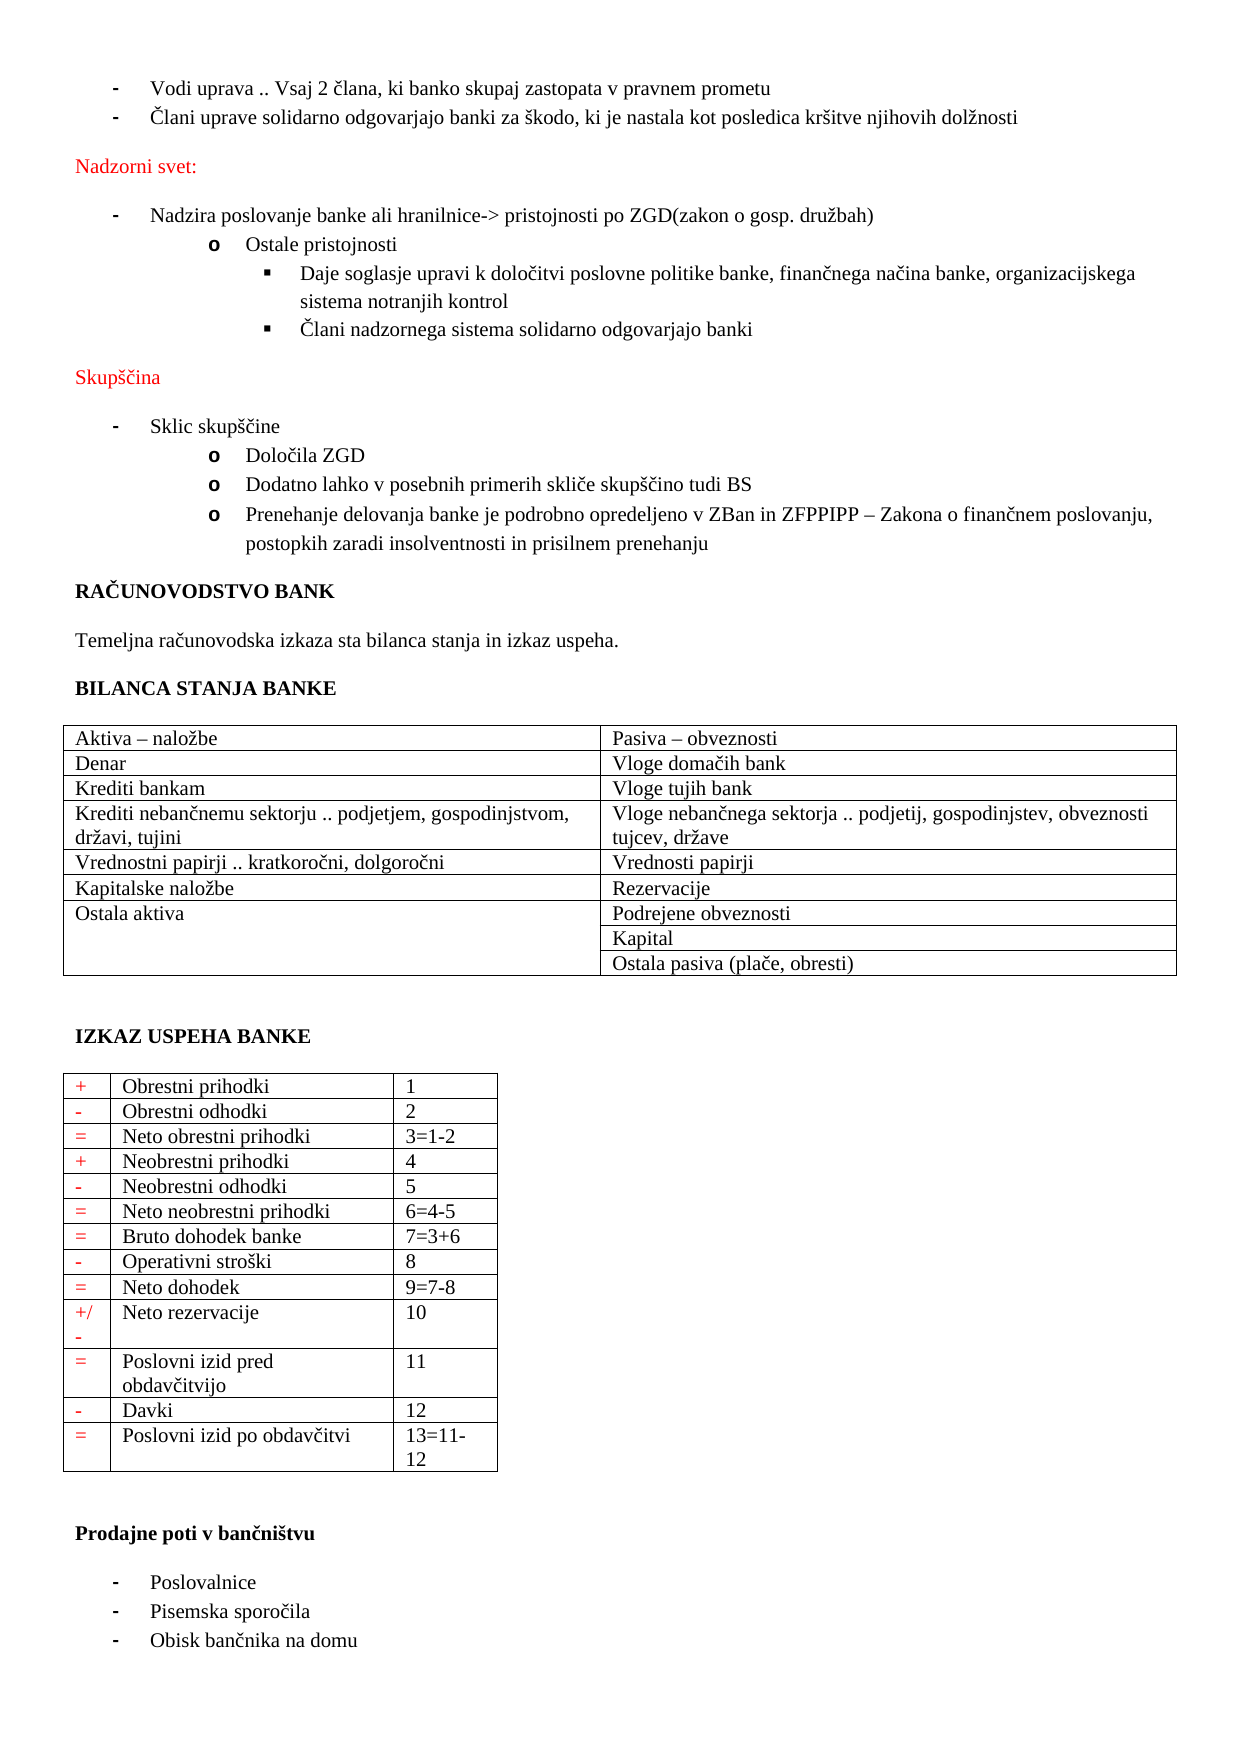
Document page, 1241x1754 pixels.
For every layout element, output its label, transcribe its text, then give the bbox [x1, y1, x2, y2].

list Ostale pristojnosti [208, 232, 1165, 257]
table_cell Ostala pasiva (plače, obresti) [601, 951, 1176, 975]
table_header Obrestni prihodki [111, 1074, 393, 1098]
table_cell = [64, 1275, 110, 1299]
table_cell Obrestni odhodki [111, 1099, 393, 1123]
table_cell +/- [64, 1300, 110, 1348]
table_cell Podrejene obveznosti [601, 901, 1176, 924]
table_cell Vrednosti papirji [601, 850, 1176, 874]
table_cell Operativni stroški [111, 1250, 393, 1273]
table_cell Kapital [601, 926, 1176, 950]
list Člani uprave solidarno odgovarjajo banki za škodo, ki je nastala kot posledica kršitve njihovih dolžnosti [112, 104, 1165, 129]
table_cell Vloge nebančnega sektorja .. podjetij, gospodinjstev, obveznosti tujcev, države [601, 801, 1176, 849]
table_cell 13=11-12 [394, 1423, 497, 1471]
table_cell 8 [394, 1250, 497, 1273]
table_cell 9=7-8 [394, 1275, 497, 1299]
table_cell Krediti nebančnemu sektorju .. podjetjem, gospodinjstvom, državi, tujini [64, 801, 600, 849]
table_cell 12 [394, 1398, 497, 1422]
table_cell 10 [394, 1300, 497, 1348]
table_cell 7=3+6 [394, 1224, 497, 1248]
list Poslovalnice [112, 1569, 1165, 1594]
table_cell Neobrestni odhodki [111, 1174, 393, 1198]
table_header + [64, 1074, 110, 1098]
table_cell = [64, 1349, 110, 1397]
list Prenehanje delovanja banke je podrobno opredeljeno v ZBan in ZFPPIPP – Zakona o finančnem poslovanju, postopkih zaradi insolventnosti in prisilnem prenehanju [208, 502, 1165, 555]
table_cell 6=4-5 [394, 1199, 497, 1223]
table_cell - [64, 1398, 110, 1422]
table_cell 11 [394, 1349, 497, 1397]
table_cell 5 [394, 1174, 497, 1198]
table_header Aktiva – naložbe [64, 726, 600, 750]
table_cell Denar [64, 751, 600, 775]
list Določila ZGD [208, 443, 1165, 468]
table_header 1 [394, 1074, 497, 1098]
table_header Pasiva – obveznosti [601, 726, 1176, 750]
table_cell Vrednostni papirji .. kratkoročni, dolgoročni [64, 850, 600, 874]
table_cell Bruto dohodek banke [111, 1224, 393, 1248]
text Skupščina [75, 365, 1165, 389]
table_cell Krediti bankam [64, 776, 600, 800]
table_cell 4 [394, 1149, 497, 1173]
table_cell = [64, 1224, 110, 1248]
table_cell 2 [394, 1099, 497, 1123]
table_cell Neto obrestni prihodki [111, 1124, 393, 1148]
text Prodajne poti v bančništvu [75, 1521, 1165, 1545]
list Nadzira poslovanje banke ali hranilnice-> pristojnosti po ZGD(zakon o gosp. družbah) [112, 203, 1165, 228]
table_cell Poslovni izid pred obdavčitvijo [111, 1349, 393, 1397]
list Obisk bančnika na domu [112, 1627, 1165, 1653]
table_cell - [64, 1250, 110, 1273]
list Člani nadzornega sistema solidarno odgovarjajo banki [262, 317, 1165, 341]
table_cell Neobrestni prihodki [111, 1149, 393, 1173]
list Vodi uprava .. Vsaj 2 člana, ki banko skupaj zastopata v pravnem prometu [112, 75, 1165, 100]
table_cell Neto dohodek [111, 1275, 393, 1299]
table_cell Vloge domačih bank [601, 751, 1176, 775]
list Pisemska sporočila [112, 1598, 1165, 1624]
list Dodatno lahko v posebnih primerih skliče skupščino tudi BS [208, 472, 1165, 498]
list Sklic skupščine [112, 413, 1165, 439]
table_cell Vloge tujih bank [601, 776, 1176, 800]
table_cell Poslovni izid po obdavčitvi [111, 1423, 393, 1471]
table_cell - [64, 1174, 110, 1198]
text IZKAZ USPEHA BANKE [75, 1024, 1165, 1048]
table_cell - [64, 1099, 110, 1123]
table_cell Neto rezervacije [111, 1300, 393, 1348]
table_cell Ostala aktiva [64, 901, 600, 975]
table_cell 3=1-2 [394, 1124, 497, 1148]
table_cell Neto neobrestni prihodki [111, 1199, 393, 1223]
text Nadzorni svet: [75, 154, 1165, 178]
table_cell Davki [111, 1398, 393, 1422]
table_cell = [64, 1124, 110, 1148]
text BILANCA STANJA BANKE [75, 676, 1165, 700]
table_cell Rezervacije [601, 875, 1176, 899]
table_cell + [64, 1149, 110, 1173]
table_cell Kapitalske naložbe [64, 875, 600, 899]
text RAČUNOVODSTVO BANK [75, 579, 1165, 603]
table_cell = [64, 1199, 110, 1223]
table_cell = [64, 1423, 110, 1471]
text Temeljna računovodska izkaza sta bilanca stanja in izkaz uspeha. [75, 628, 1165, 652]
list Daje soglasje upravi k določitvi poslovne politike banke, finančnega načina banke, organizacijskega sistema notranjih kontrol [262, 261, 1165, 313]
